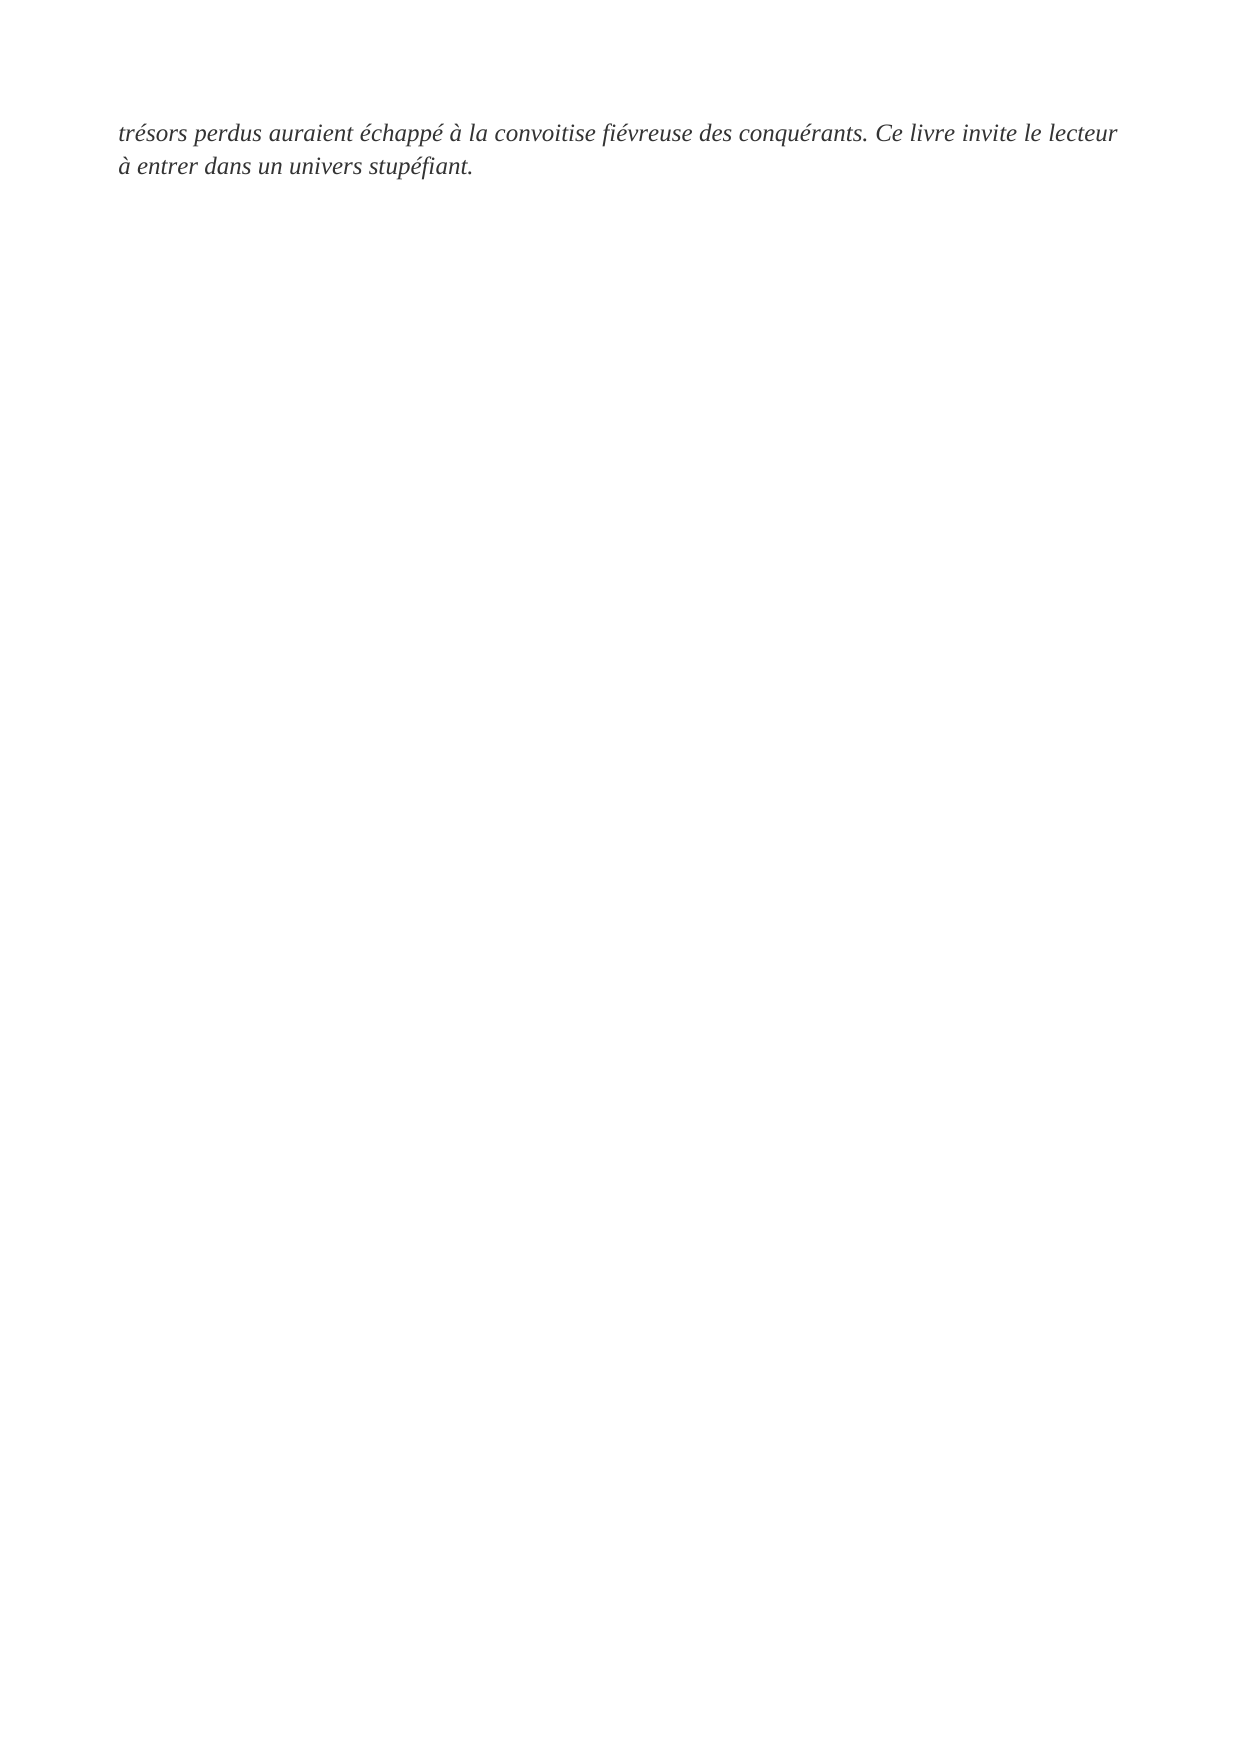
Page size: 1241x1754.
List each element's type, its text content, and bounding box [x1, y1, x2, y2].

text trésors perdus auraient échappé à la convoitise fiévreuse des conquérants. Ce livre invite le lecteur à entrer dans un univers stupéfiant. [118, 118, 1122, 180]
